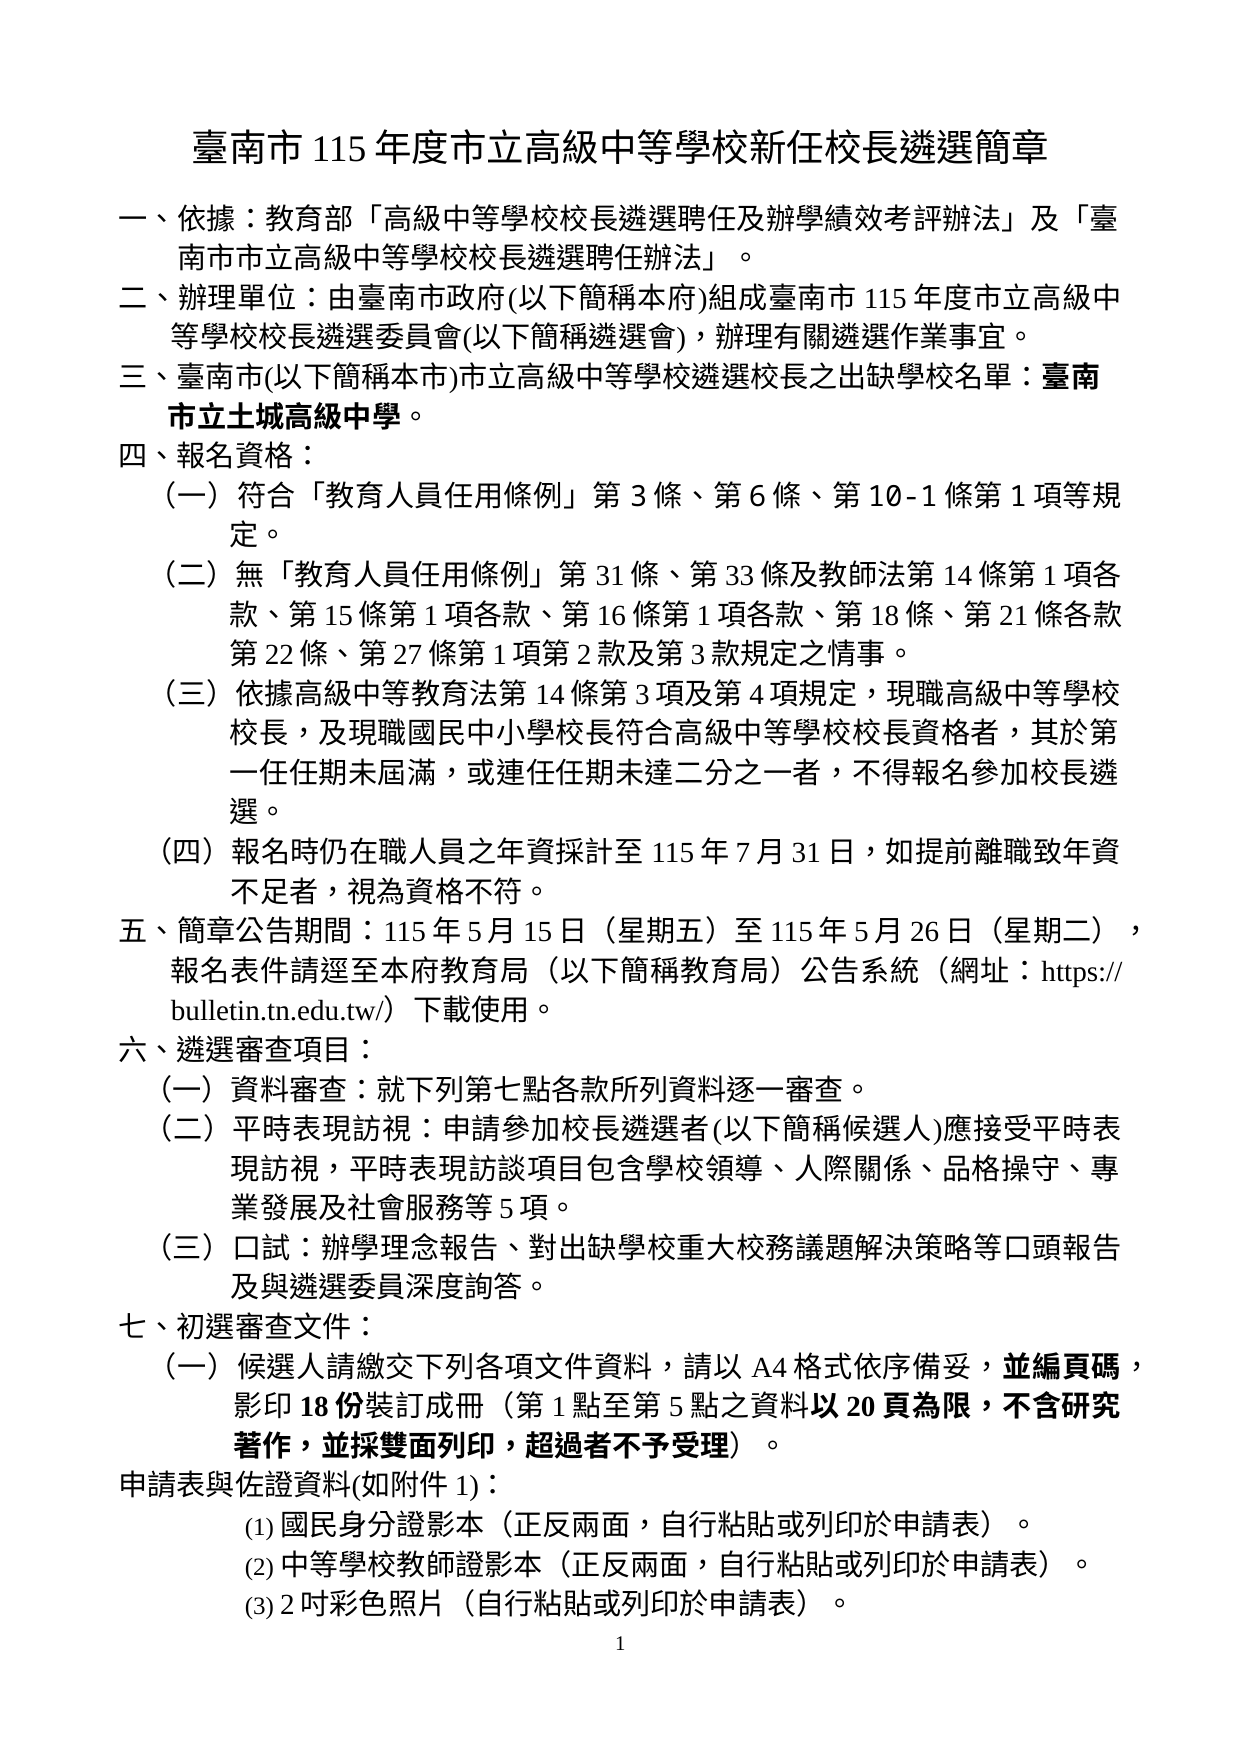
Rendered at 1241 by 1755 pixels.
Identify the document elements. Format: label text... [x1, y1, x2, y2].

text 臺南市115年度市立高級中等學校新任校長遴選簡章 [118, 118, 1122, 172]
text （一）符合「教育人員任用條例」第3條、第6條、第10-1條第1項等規定。 [148, 474, 1122, 554]
list 國民身分證影本（正反兩面，自行粘貼或列印於申請表）。 [244, 1504, 1122, 1543]
text （三）依據高級中等教育法第14條第3項及第4項規定，現職高級中等學校校長，及現職國民中小學校長符合高級中等學校校長資格者，其於第一任任期未屆滿，或連任任期未達二分之一者，不得報名參加校長遴選。 [148, 672, 1122, 831]
text 五、簡章公告期間：115年5月15日（星期五）至115年5月26日（星期二），報名表件請逕至本府教育局（以下簡稱教育局）公告系統（網址：https://bulletin.tn.edu.tw/）下載使用。 [118, 910, 1122, 1029]
text 三、臺南市(以下簡稱本市)市立高級中等學校遴選校長之出缺學校名單：臺南市立土城高級中學。 [118, 356, 1122, 435]
text 二、辦理單位：由臺南市政府(以下簡稱本府)組成臺南市115年度市立高級中等學校校長遴選委員會(以下簡稱遴選會)，辦理有關遴選作業事宜。 [118, 277, 1122, 356]
text 一、依據：教育部「高級中等學校校長遴選聘任及辦學績效考評辦法」及「臺南市市立高級中等學校校長遴選聘任辦法」。 [118, 197, 1122, 277]
text 六、遴選審查項目： [118, 1029, 1122, 1068]
text （二）無「教育人員任用條例」第31條、第33條及教師法第14條第1項各款、第15條第1項各款、第16條第1項各款、第18條、第21條各款、第22條、第27條第1項第2款及第3款規定之情事。 [148, 554, 1122, 672]
text （三）口試：辦學理念報告、對出缺學校重大校務議題解決策略等口頭報告及與遴選委員深度詢答。 [143, 1227, 1122, 1306]
list 2吋彩色照片（自行粘貼或列印於申請表）。 [244, 1583, 1122, 1622]
list 中等學校教師證影本（正反兩面，自行粘貼或列印於申請表）。 [244, 1543, 1122, 1583]
text 四、報名資格： [118, 435, 1122, 474]
list 申請表與佐證資料(如附件1)： [0, 1464, 1122, 1504]
text （二）平時表現訪視：申請參加校長遴選者(以下簡稱候選人)應接受平時表現訪視，平時表現訪談項目包含學校領導、人際關係、品格操守、專業發展及社會服務等5項。 [143, 1108, 1122, 1227]
text （一）資料審查：就下列第七點各款所列資料逐一審查。 [143, 1068, 1122, 1108]
text 七、初選審查文件： [118, 1306, 1122, 1345]
text （一）候選人請繳交下列各項文件資料，請以A4格式依序備妥，並編頁碼，影印18份裝訂成冊（第1點至第5點之資料以20頁為限，不含研究著作，並採雙面列印，超過者不予受理）。 [148, 1345, 1122, 1464]
text （四）報名時仍在職人員之年資採計至115年7月31日，如提前離職致年資不足者，視為資格不符。 [143, 831, 1122, 910]
